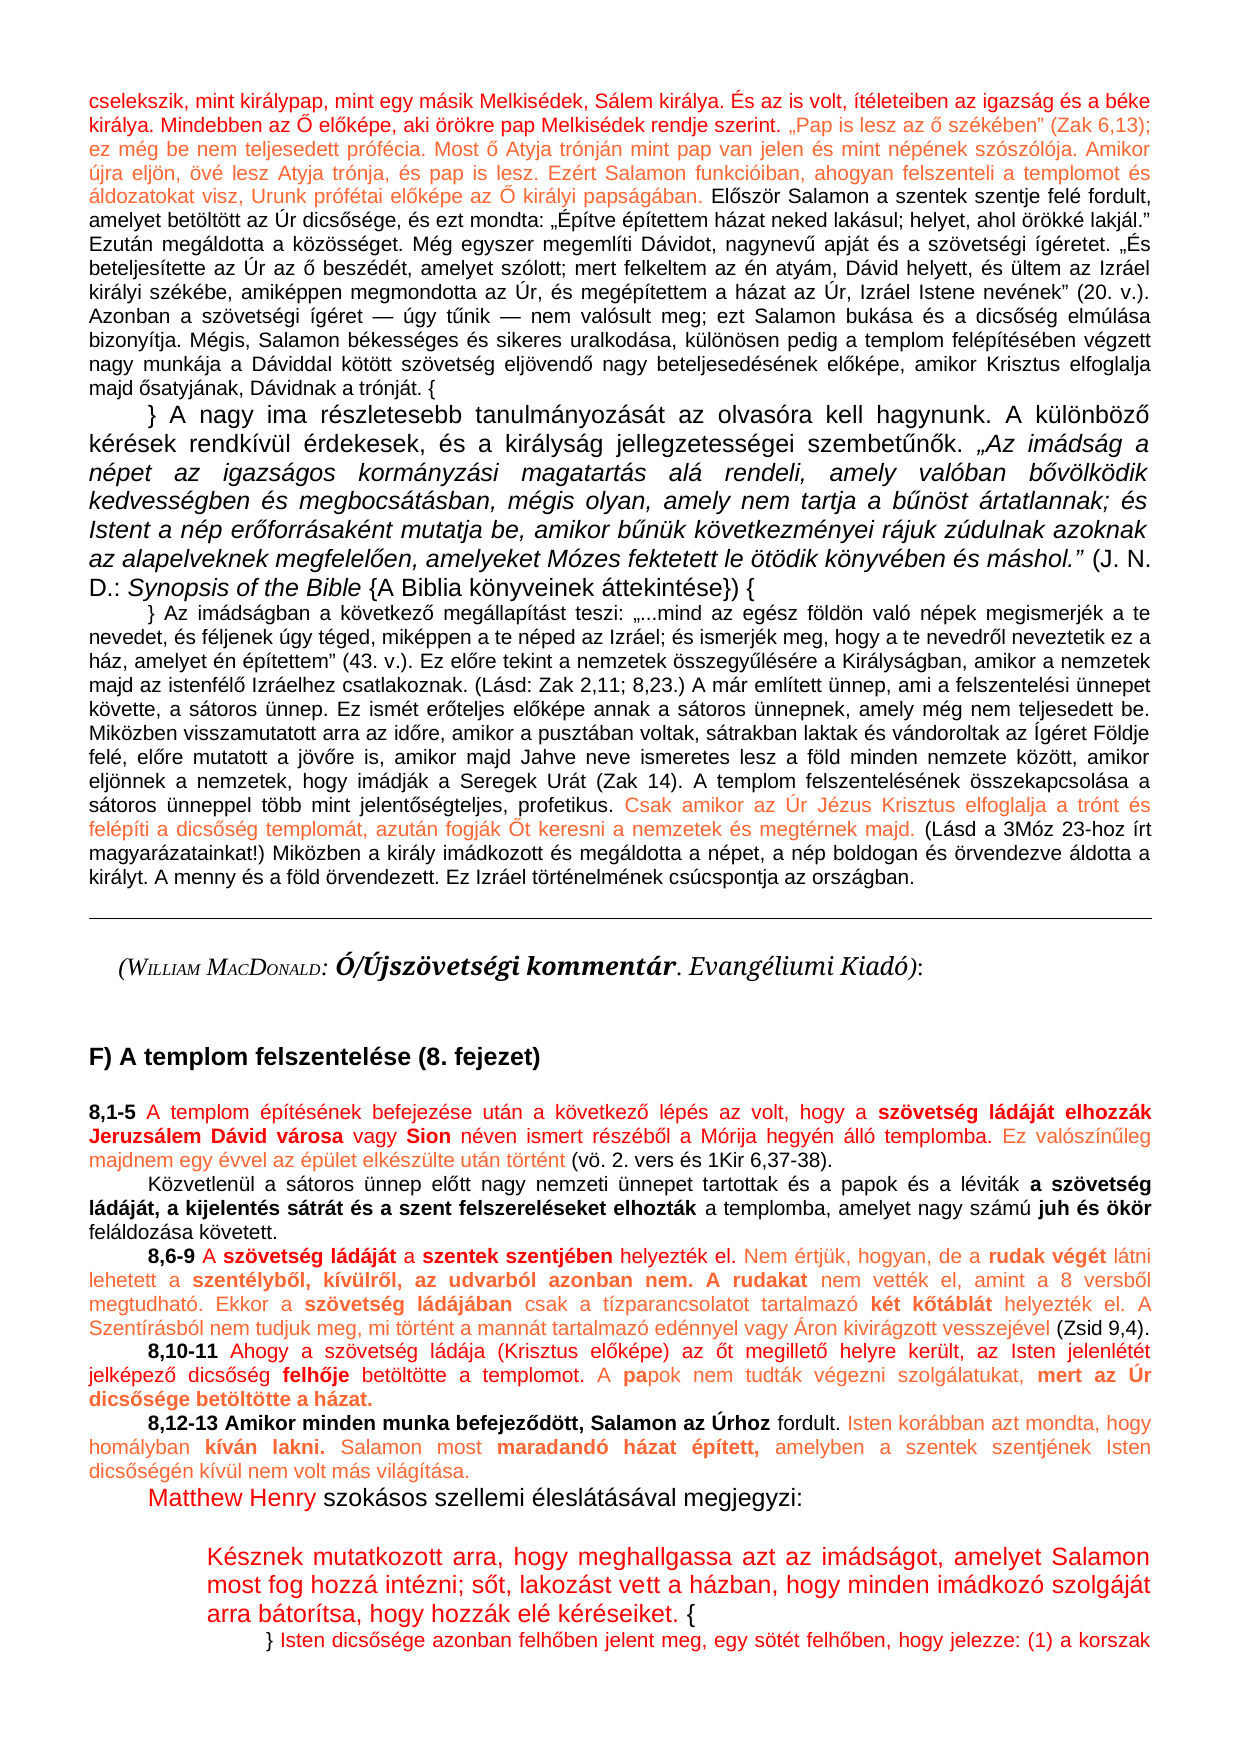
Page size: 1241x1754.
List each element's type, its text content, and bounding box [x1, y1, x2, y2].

text Matthew Henry szokásos szellemi éleslátásával megjegyzi: [88, 1483, 1152, 1512]
text } Isten dicsősége azonban felhőben jelent meg, egy sötét felhőben, hogy jelezze: (1) a korszak [207, 1628, 1152, 1652]
text (William MacDonald: Ó/Újszövetségi kommentár. Evangéliumi Kiadó): [88, 919, 1152, 1012]
text 8,10-11 Ahogy a szövetség ládája (Krisztus előképe) az őt megillető helyre került, az Isten jelenlétét jelképező dicsőség felhője betöltötte a templomot. A papok nem tudták végezni szolgálatukat, mert az Úr dicsősége betöltötte a házat. [88, 1339, 1152, 1411]
text 8,6-9 A szövetség ládáját a szentek szentjében helyezték el. Nem értjük, hogyan, de a rudak végét látni lehetett a szentélyből, kívülről, az udvarból azonban nem. A rudakat nem vették el, amint a 8 versből megtudható. Ekkor a szövetség ládájában csak a tízparancsolatot tartalmazó két kőtáblát helyezték el. A Szentírásból nem tudjuk meg, mi történt a mannát tartalmazó edénnyel vagy Áron kivirágzott vesszejével (Zsid 9,4). [88, 1244, 1152, 1339]
text Késznek mutatkozott arra, hogy meghallgassa azt az imádságot, amelyet Salamon most fog hozzá intézni; sőt, lakozást vett a házban, hogy minden imádkozó szolgáját arra bátorítsa, hogy hozzák elé kéréseiket. { [207, 1541, 1152, 1628]
text } Az imádságban a következő megállapítást teszi: „...mind az egész földön való népek megismerjék a te nevedet, és féljenek úgy téged, miképpen a te néped az Izráel; és ismerjék meg, hogy a te nevedről neveztetik ez a ház, amelyet én építettem” (43. v.). Ez előre tekint a nemzetek összegyűlésére a Királyságban, amikor a nemzetek majd az istenfélő Izráelhez csatlakoznak. (Lásd: Zak 2,11; 8,23.) A már említett ünnep, ami a felszentelési ünnepet követte, a sátoros ünnep. Ez ismét erőteljes előképe annak a sátoros ünnepnek, amely még nem teljesedett be. Miközben visszamutatott arra az időre, amikor a pusztában voltak, sátrakban laktak és vándoroltak az Ígéret Földje felé, előre mutatott a jövőre is, amikor majd Jahve neve ismeretes lesz a föld minden nemzete között, amikor eljönnek a nemzetek, hogy imádják a Seregek Urát (Zak 14). A templom felszentelésének összekapcsolása a sátoros ünneppel több mint jelentőségteljes, profetikus. Csak amikor az Úr Jézus Krisztus elfoglalja a trónt és felépíti a dicsőség templomát, azután fogják Őt keresni a nemzetek és megtérnek majd. (Lásd a 3Móz 23-hoz írt magyarázatainkat!) Miközben a király imádkozott és megáldotta a népet, a nép boldogan és örvendezve áldotta a királyt. A menny és a föld örvendezett. Ez Izráel történelmének csúcspontja az országban. [88, 601, 1152, 889]
text 8,12-13 Amikor minden munka befejeződött, Salamon az Úrhoz fordult. Isten korábban azt mondta, hogy homályban kíván lakni. Salamon most maradandó házat épített, amelyben a szentek szentjének Isten dicsőségén kívül nem volt más világítása. [88, 1411, 1152, 1483]
text Közvetlenül a sátoros ünnep előtt nagy nemzeti ünnepet tartottak és a papok és a léviták a szövetség ládáját, a kijelentés sátrát és a szent felszereléseket elhozták a templomba, amelyet nagy számú juh és ökör feláldozása követett. [88, 1172, 1152, 1244]
text } A nagy ima részletesebb tanulmányozását az olvasóra kell hagynunk. A különböző kérések rendkívül érdekesek, és a királyság jellegzetességei szembetűnők. „Az imádság a népet az igazságos kormányzási magatartás alá rendeli, amely valóban bővölködik kedvességben és megbocsátásban, mégis olyan, amely nem tartja a bűnöst ártatlannak; és Istent a nép erőforrásaként mutatja be, amikor bűnük következményei rájuk zúdulnak azoknak az alapelveknek megfelelően, amelyeket Mózes fektetett le ötödik könyvében és máshol.” (J. N. D.: Synopsis of the Bible {A Biblia könyveinek áttekintése}) { [88, 400, 1152, 601]
text 8,1-5 A templom építésének befejezése után a következő lépés az volt, hogy a szövetség ládáját elhozzák Jeruzsálem Dávid városa vagy Sion néven ismert részéből a Mórija hegyén álló templomba. Ez valószínűleg majdnem egy évvel az épület elkészülte után történt (vö. 2. vers és 1Kir 6,37-38). [88, 1100, 1152, 1172]
text cselekszik, mint királypap, mint egy másik Melkisédek, Sálem királya. És az is volt, ítéleteiben az igazság és a béke királya. Mindebben az Ő előképe, aki örökre pap Melkisédek rendje szerint. „Pap is lesz az ő székében” (Zak 6,13); ez még be nem teljesedett prófécia. Most ő Atyja trónján mint pap van jelen és mint népének szószólója. Amikor újra eljön, övé lesz Atyja trónja, és pap is lesz. Ezért Salamon funkcióiban, ahogyan felszenteli a templomot és áldozatokat visz, Urunk prófétai előképe az Ő királyi papságában. Először Salamon a szentek szentje felé fordult, amelyet betöltött az Úr dicsősége, és ezt mondta: „Építve építettem házat neked lakásul; helyet, ahol örökké lakjál.” Ezután megáldotta a közösséget. Még egyszer megemlíti Dávidot, nagynevű apját és a szövetségi ígéretet. „És beteljesítette az Úr az ő beszédét, amelyet szólott; mert felkeltem az én atyám, Dávid helyett, és ültem az Izráel királyi székébe, amiképpen megmondotta az Úr, és megépítettem a házat az Úr, Izráel Istene nevének” (20. v.). Azonban a szövetségi ígéret — úgy tűnik — nem valósult meg; ezt Salamon bukása és a dicsőség elmúlása bizonyítja. Mégis, Salamon békességes és sikeres uralkodása, különösen pedig a templom felépítésében végzett nagy munkája a Dáviddal kötött szövetség eljövendő nagy beteljesedésének előképe, amikor Krisztus elfoglalja majd ősatyjának, Dávidnak a trónját. { [88, 88, 1152, 400]
text F) A templom felszentelése (8. fejezet) [88, 1042, 1152, 1070]
